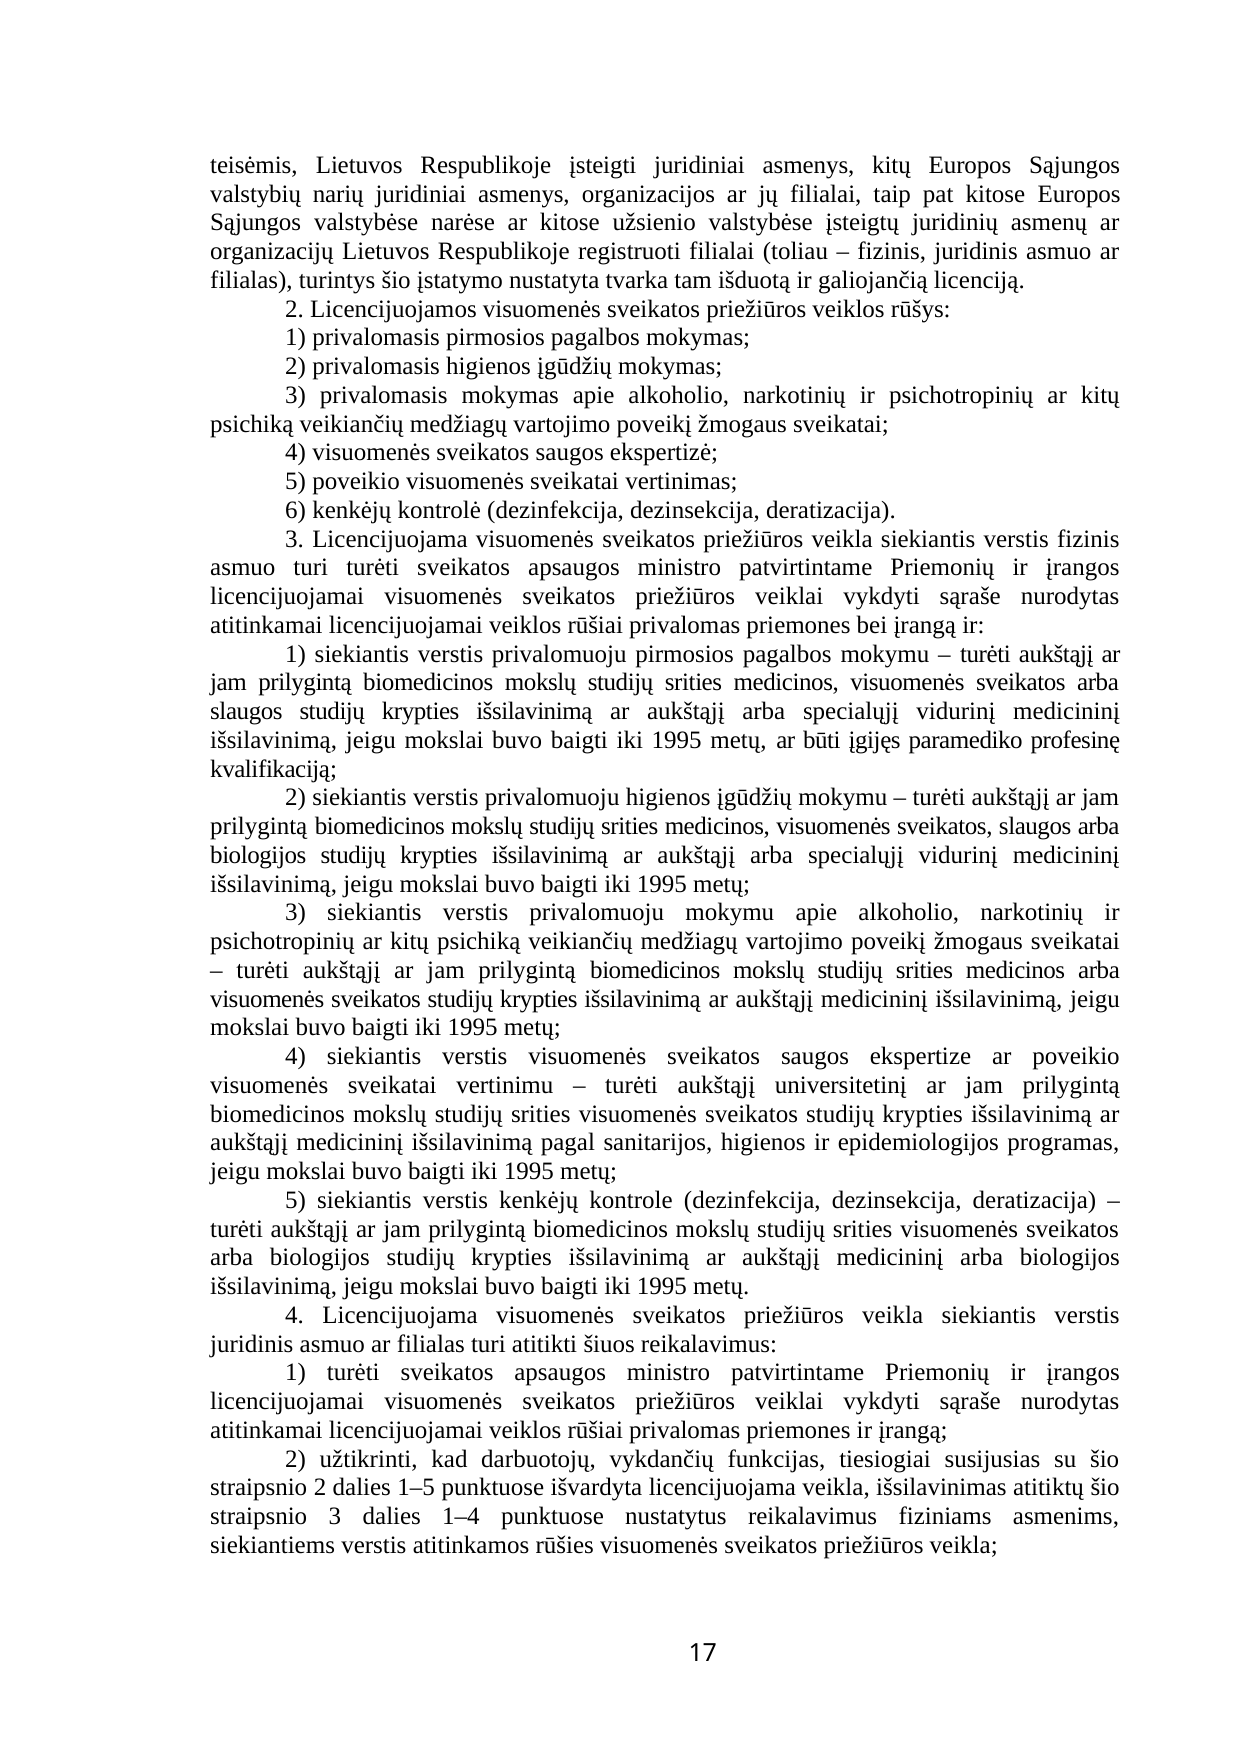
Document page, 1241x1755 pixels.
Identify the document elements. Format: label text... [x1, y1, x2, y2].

text 1) privalomasis pirmosios pagalbos mokymas; [210, 322, 1120, 351]
text 4. Licencijuojama visuomenės sveikatos priežiūros veikla siekiantis verstis juridinis asmuo ar filialas turi atitikti šiuos reikalavimus: [210, 1300, 1120, 1357]
text teisėmis, Lietuvos Respublikoje įsteigti juridiniai asmenys, kitų Europos Sąjungos valstybių narių juridiniai asmenys, organizacijos ar jų filialai, taip pat kitose Europos Sąjungos valstybėse narėse ar kitose užsienio valstybėse įsteigtų juridinių asmenų ar organizacijų Lietuvos Respublikoje registruoti filialai (toliau – fizinis, juridinis asmuo ar filialas), turintys šio įstatymo nustatyta tvarka tam išduotą ir galiojančią licenciją. [210, 150, 1120, 294]
text 3) privalomasis mokymas apie alkoholio, narkotinių ir psichotropinių ar kitų psichiką veikiančių medžiagų vartojimo poveikį žmogaus sveikatai; [210, 380, 1120, 437]
text 2) siekiantis verstis privalomuoju higienos įgūdžių mokymu – turėti aukštąjį ar jam prilygintą biomedicinos mokslų studijų srities medicinos, visuomenės sveikatos, slaugos arba biologijos studijų krypties išsilavinimą ar aukštąjį arba specialųjį vidurinį medicininį išsilavinimą, jeigu mokslai buvo baigti iki 1995 metų; [210, 782, 1120, 897]
text 2) užtikrinti, kad darbuotojų, vykdančių funkcijas, tiesiogiai susijusias su šio straipsnio 2 dalies 1–5 punktuose išvardyta licencijuojama veikla, išsilavinimas atitiktų šio straipsnio 3 dalies 1–4 punktuose nustatytus reikalavimus fiziniams asmenims, siekiantiems verstis atitinkamos rūšies visuomenės sveikatos priežiūros veikla; [210, 1444, 1120, 1559]
text 2) privalomasis higienos įgūdžių mokymas; [210, 351, 1120, 380]
text 2. Licencijuojamos visuomenės sveikatos priežiūros veiklos rūšys: [210, 294, 1120, 322]
text 3. Licencijuojama visuomenės sveikatos priežiūros veikla siekiantis verstis fizinis asmuo turi turėti sveikatos apsaugos ministro patvirtintame Priemonių ir įrangos licencijuojamai visuomenės sveikatos priežiūros veiklai vykdyti sąraše nurodytas atitinkamai licencijuojamai veiklos rūšiai privalomas priemones bei įrangą ir: [210, 524, 1120, 639]
text 3) siekiantis verstis privalomuoju mokymu apie alkoholio, narkotinių ir psichotropinių ar kitų psichiką veikiančių medžiagų vartojimo poveikį žmogaus sveikatai – turėti aukštąjį ar jam prilygintą biomedicinos mokslų studijų srities medicinos arba visuomenės sveikatos studijų krypties išsilavinimą ar aukštąjį medicininį išsilavinimą, jeigu mokslai buvo baigti iki 1995 metų; [210, 897, 1120, 1041]
text 5) poveikio visuomenės sveikatai vertinimas; [210, 466, 1120, 495]
text 1) siekiantis verstis privalomuoju pirmosios pagalbos mokymu – turėti aukštąjį ar jam prilygintą biomedicinos mokslų studijų srities medicinos, visuomenės sveikatos arba slaugos studijų krypties išsilavinimą ar aukštąjį arba specialųjį vidurinį medicininį išsilavinimą, jeigu mokslai buvo baigti iki 1995 metų, ar būti įgijęs paramediko profesinę kvalifikaciją; [210, 639, 1120, 782]
text 4) visuomenės sveikatos saugos ekspertizė; [210, 437, 1120, 466]
text 5) siekiantis verstis kenkėjų kontrole (dezinfekcija, dezinsekcija, deratizacija) – turėti aukštąjį ar jam prilygintą biomedicinos mokslų studijų srities visuomenės sveikatos arba biologijos studijų krypties išsilavinimą ar aukštąjį medicininį arba biologijos išsilavinimą, jeigu mokslai buvo baigti iki 1995 metų. [210, 1185, 1120, 1300]
text 6) kenkėjų kontrolė (dezinfekcija, dezinsekcija, deratizacija). [210, 495, 1120, 524]
text 4) siekiantis verstis visuomenės sveikatos saugos ekspertize ar poveikio visuomenės sveikatai vertinimu – turėti aukštąjį universitetinį ar jam prilygintą biomedicinos mokslų studijų srities visuomenės sveikatos studijų krypties išsilavinimą ar aukštąjį medicininį išsilavinimą pagal sanitarijos, higienos ir epidemiologijos programas, jeigu mokslai buvo baigti iki 1995 metų; [210, 1041, 1120, 1185]
text 1) turėti sveikatos apsaugos ministro patvirtintame Priemonių ir įrangos licencijuojamai visuomenės sveikatos priežiūros veiklai vykdyti sąraše nurodytas atitinkamai licencijuojamai veiklos rūšiai privalomas priemones ir įrangą; [210, 1357, 1120, 1444]
